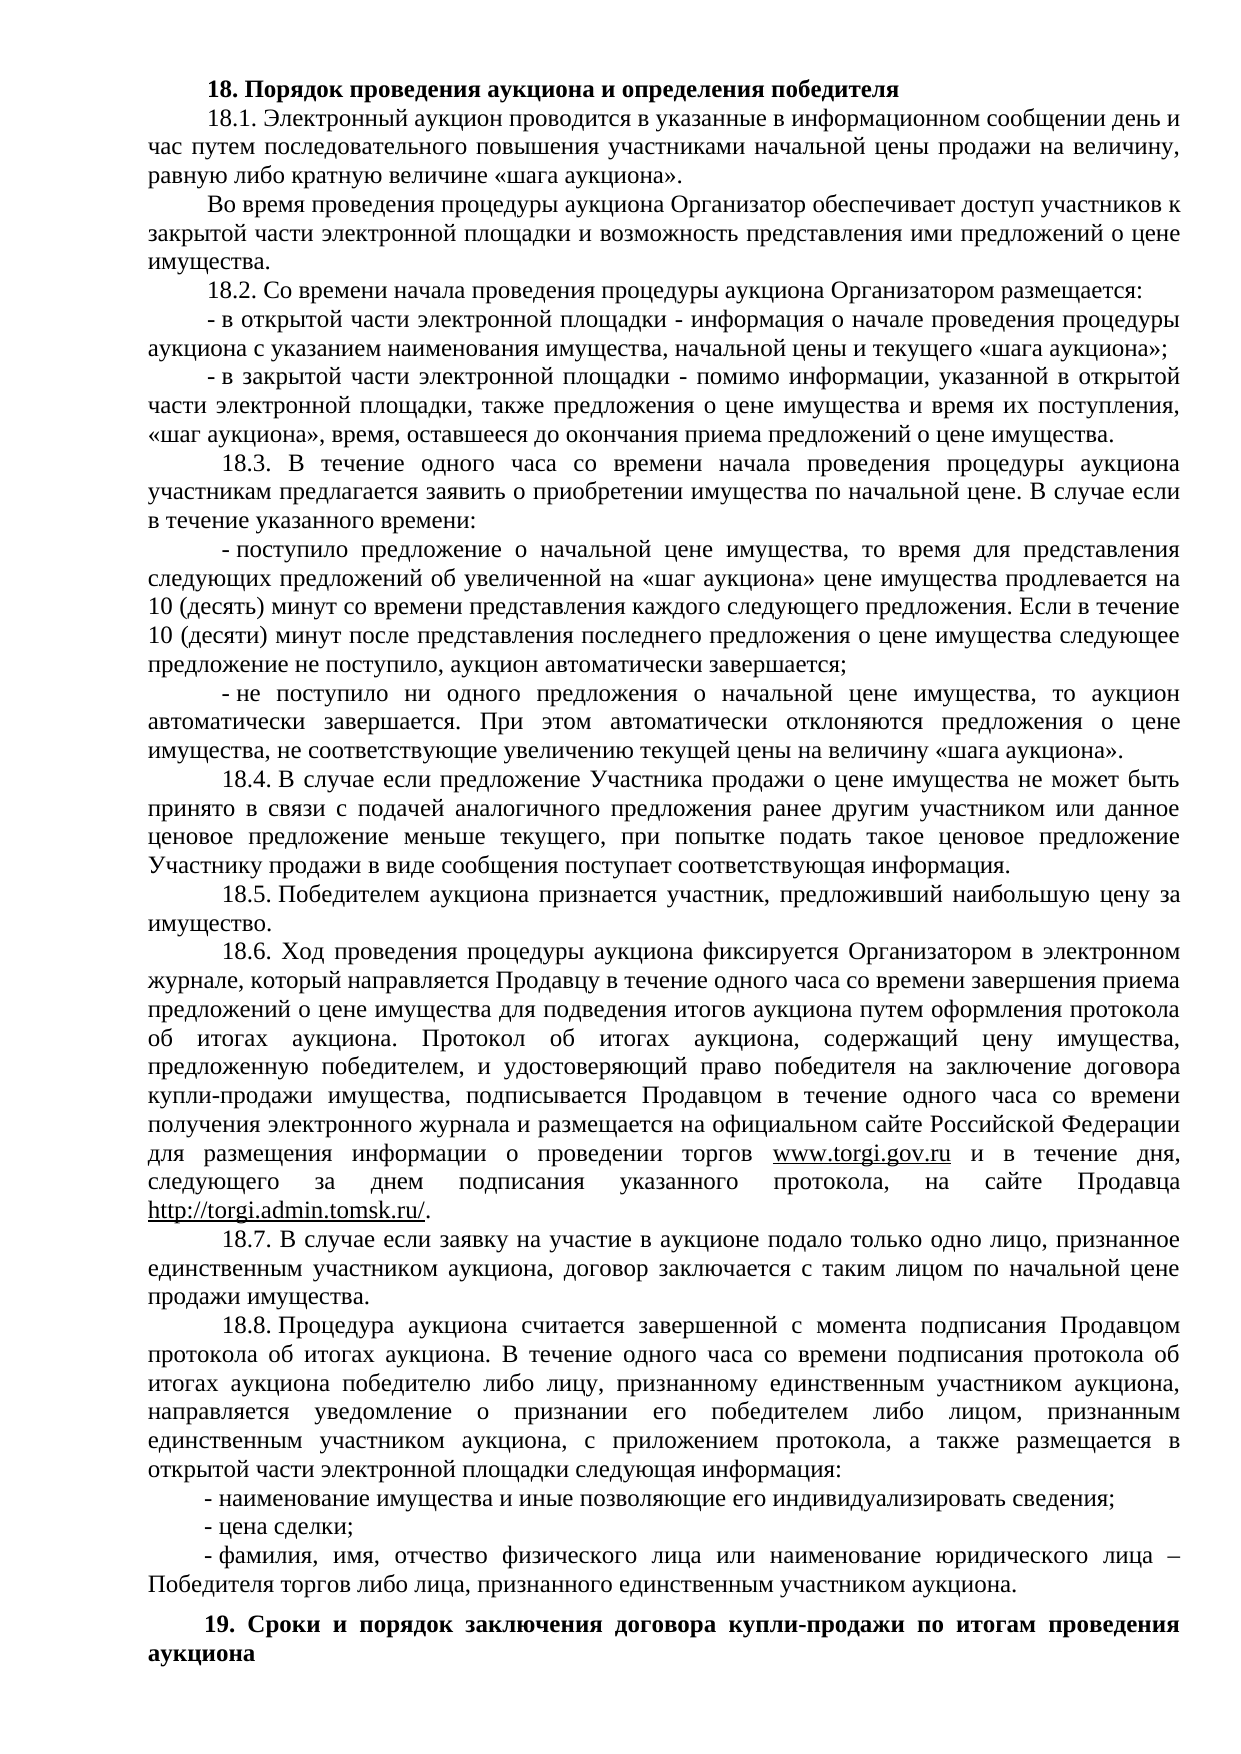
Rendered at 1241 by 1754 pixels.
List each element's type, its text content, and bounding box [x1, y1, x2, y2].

text Во время проведения процедуры аукциона Организатор обеспечивает доступ участников к закрытой части электронной площадки и возможность представления ими предложений о цене имущества. [148, 189, 1181, 275]
text - фамилия, имя, отчество физического лица или наименование юридического лица – Победителя торгов либо лица, признанного единственным участником аукциона. [148, 1540, 1181, 1598]
text 18.8. Процедура аукциона считается завершенной с момента подписания Продавцом протокола об итогах аукциона. В течение одного часа со времени подписания протокола об итогах аукциона победителю либо лицу, признанному единственным участником аукциона, направляется уведомление о признании его победителем либо лицом, признанным единственным участником аукциона, с приложением протокола, а также размещается в открытой части электронной площадки следующая информация: [148, 1310, 1181, 1483]
text - цена сделки; [148, 1511, 1181, 1540]
text - в открытой части электронной площадки - информация о начале проведения процедуры аукциона с указанием наименования имущества, начальной цены и текущего «шага аукциона»; [148, 304, 1181, 361]
text 18.7. В случае если заявку на участие в аукционе подало только одно лицо, признанное единственным участником аукциона, договор заключается с таким лицом по начальной цене продажи имущества. [148, 1224, 1181, 1310]
text - в закрытой части электронной площадки - помимо информации, указанной в открытой части электронной площадки, также предложения о цене имущества и время их поступления, «шаг аукциона», время, оставшееся до окончания приема предложений о цене имущества. [148, 361, 1181, 448]
text - не поступило ни одного предложения о начальной цене имущества, то аукцион автоматически завершается. При этом автоматически отклоняются предложения о цене имущества, не соответствующие увеличению текущей цены на величину «шага аукциона». [148, 678, 1181, 764]
text - наименование имущества и иные позволяющие его индивидуализировать сведения; [148, 1483, 1181, 1511]
text - поступило предложение о начальной цене имущества, то время для представления следующих предложений об увеличенной на «шаг аукциона» цене имущества продлевается на 10 (десять) минут со времени представления каждого следующего предложения. Если в течение 10 (десяти) минут после представления последнего предложения о цене имущества следующее предложение не поступило, аукцион автоматически завершается; [148, 534, 1181, 678]
text 18.6. Ход проведения процедуры аукциона фиксируется Организатором в электронном журнале, который направляется Продавцу в течение одного часа со времени завершения приема предложений о цене имущества для подведения итогов аукциона путем оформления протокола об итогах аукциона. Протокол об итогах аукциона, содержащий цену имущества, предложенную победителем, и удостоверяющий право победителя на заключение договора купли-продажи имущества, подписывается Продавцом в течение одного часа со времени получения электронного журнала и размещается на официальном сайте Российской Федерации для размещения информации о проведении торгов www.torgi.gov.ru и в течение дня, следующего за днем подписания указанного протокола, на сайте Продавца http://torgi.admin.tomsk.ru/. [148, 936, 1181, 1224]
text 19. Сроки и порядок заключения договора купли-продажи по итогам проведения аукциона [148, 1609, 1181, 1667]
text 18. Порядок проведения аукциона и определения победителя [148, 74, 1181, 103]
text 18.1. Электронный аукцион проводится в указанные в информационном сообщении день и час путем последовательного повышения участниками начальной цены продажи на величину, равную либо кратную величине «шага аукциона». [148, 103, 1181, 189]
text 18.4. В случае если предложение Участника продажи о цене имущества не может быть принято в связи с подачей аналогичного предложения ранее другим участником или данное ценовое предложение меньше текущего, при попытке подать такое ценовое предложение Участнику продажи в виде сообщения поступает соответствующая информация. [148, 764, 1181, 879]
text 18.3. В течение одного часа со времени начала проведения процедуры аукциона участникам предлагается заявить о приобретении имущества по начальной цене. В случае если в течение указанного времени: [148, 448, 1181, 534]
text 18.2. Со времени начала проведения процедуры аукциона Организатором размещается: [148, 275, 1181, 304]
text 18.5. Победителем аукциона признается участник, предложивший наибольшую цену за имущество. [148, 879, 1181, 936]
